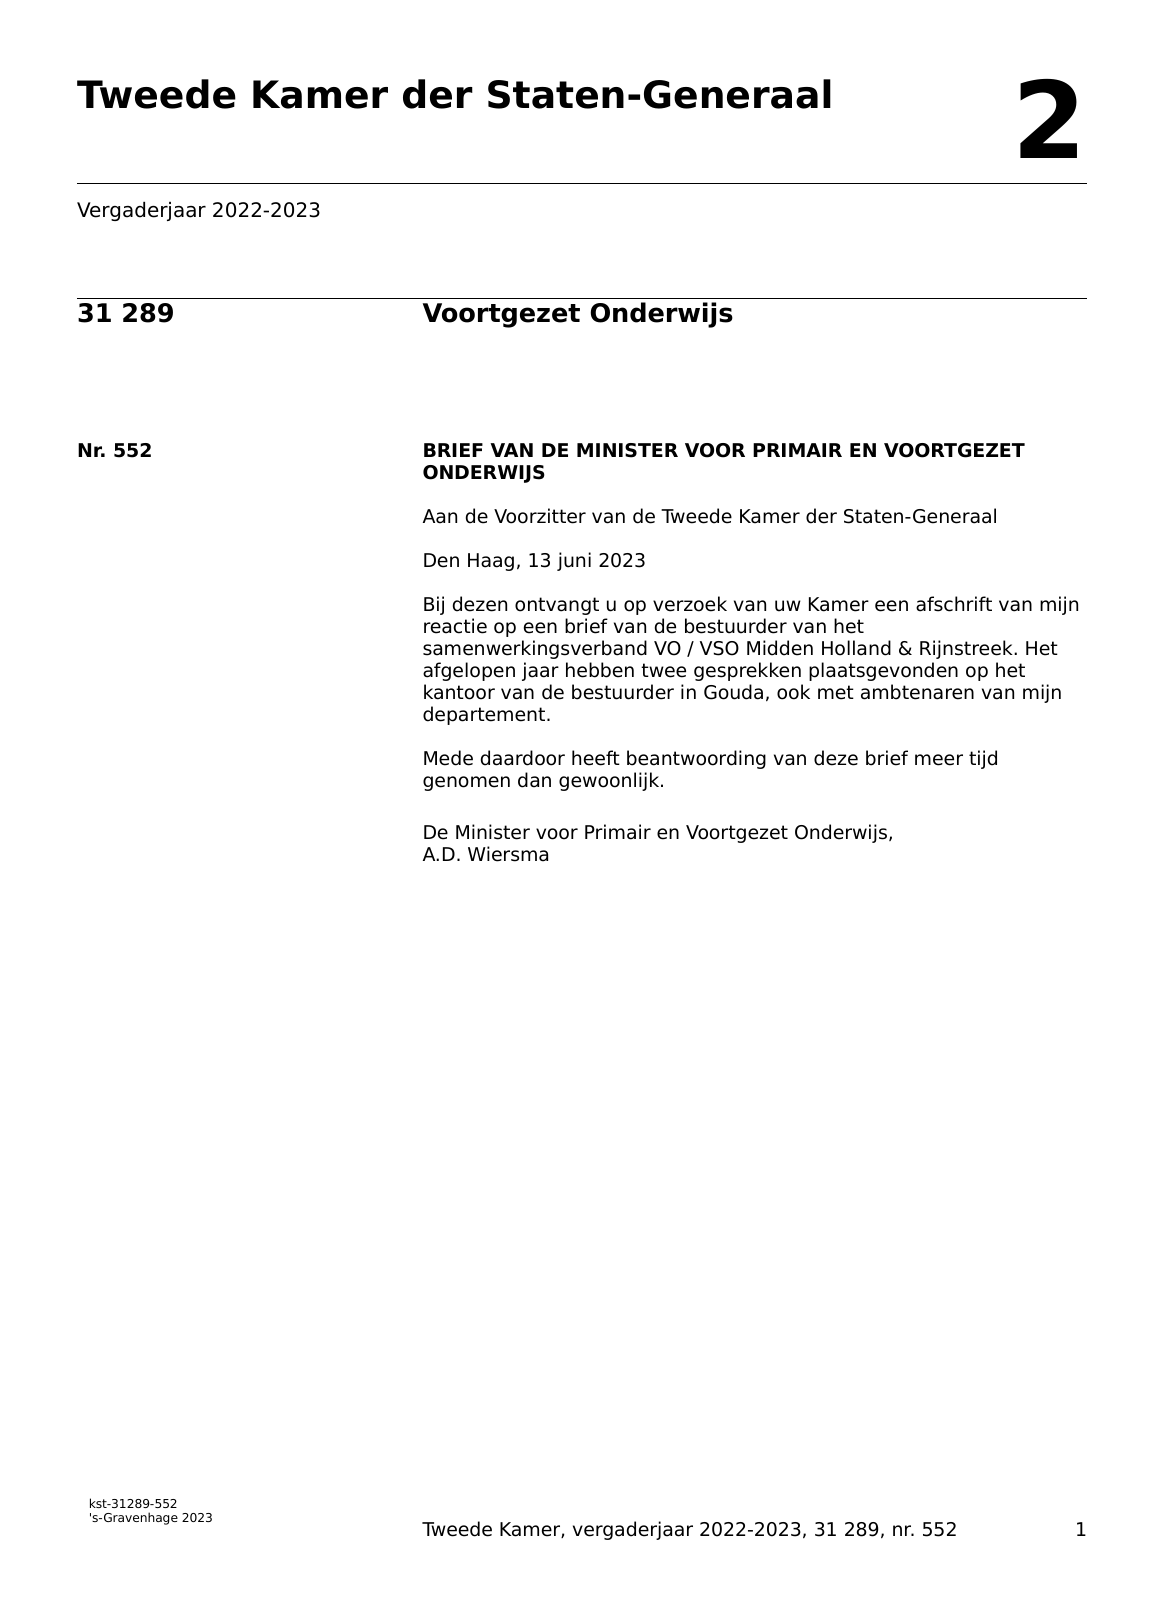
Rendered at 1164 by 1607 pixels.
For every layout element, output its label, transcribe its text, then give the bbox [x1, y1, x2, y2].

subtitle 31 289 Voortgezet Onderwijs [77, 299, 1087, 329]
text kst-31289-552 [88, 1497, 323, 1511]
text De Minister voor Primair en Voortgezet Onderwijs, A.D. Wiersma [422, 822, 1087, 866]
text Den Haag, 13 juni 2023 [422, 550, 1087, 572]
subtitle Nr. 552 BRIEF VAN DE MINISTER VOOR PRIMAIR EN VOORTGEZET ONDERWIJS [77, 440, 1087, 484]
table_cell Vergaderjaar 2022-2023 [77, 184, 1087, 298]
text 's-Gravenhage 2023 [88, 1511, 323, 1525]
text Mede daardoor heeft beantwoording van deze brief meer tijd genomen dan gewoonlijk. [422, 748, 1087, 792]
table_header Tweede Kamer der Staten-Generaal [77, 59, 886, 183]
text Bij dezen ontvangt u op verzoek van uw Kamer een afschrift van mijn reactie op een brief van de bestuurder van het samenwerkingsverband VO / VSO Midden Holland & Rijnstreek. Het afgelopen jaar hebben twee gesprekken plaatsgevonden op het kantoor van de bestuurder in Gouda, ook met ambtenaren van mijn departement. [422, 594, 1087, 726]
table_header 2 [886, 59, 1087, 183]
text Aan de Voorzitter van de Tweede Kamer der Staten-Generaal [422, 506, 1087, 528]
